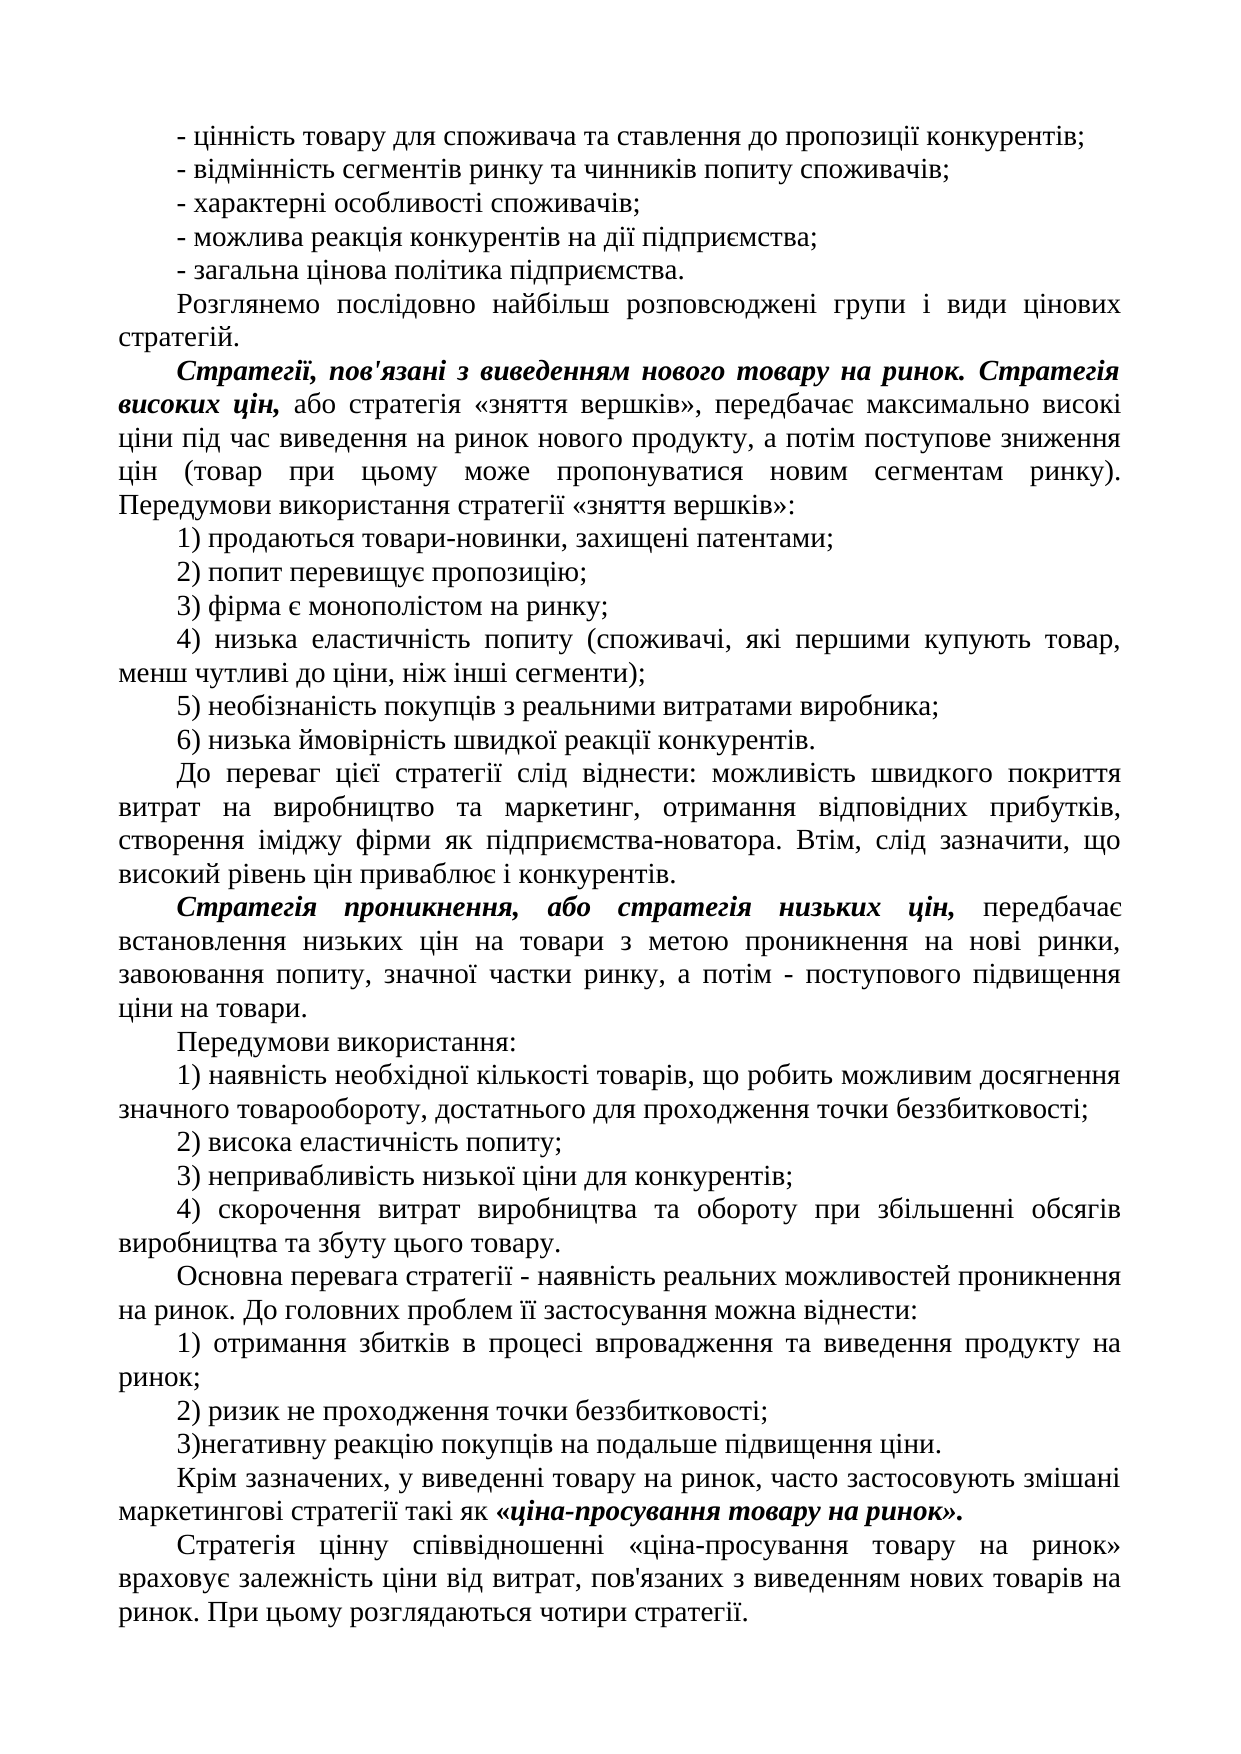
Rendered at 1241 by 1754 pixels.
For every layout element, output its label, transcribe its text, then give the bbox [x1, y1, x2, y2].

text - характерні особливості споживачів; [118, 185, 1122, 219]
text 2) висока еластичність попиту; [118, 1124, 1122, 1158]
text 6) низька ймовірність швидкої реакції конкурентів. [118, 722, 1122, 755]
text Стратегія цінну співвідношенні «ціна-просування товару на ринок» враховує залежність ціни від витрат, пов'язаних з виведенням нових товарів на ринок. При цьому розглядаються чотири стратегії. [118, 1527, 1122, 1627]
text - цінність товару для споживача та ставлення до пропозиції конкурентів; [118, 118, 1122, 152]
text До переваг цієї стратегії слід віднести: можливість швидкого покриття витрат на виробництво та маркетинг, отримання відповідних прибутків, створення іміджу фірми як підприємства-новатора. Втім, слід зазначити, що високий рівень цін приваблює і конкурентів. [118, 755, 1122, 889]
text - загальна цінова політика підприємства. [118, 252, 1122, 286]
text Розглянемо послідовно найбільш розповсюджені групи і види цінових стратегій. [118, 286, 1122, 353]
text - можлива реакція конкурентів на дії підприємства; [118, 219, 1122, 252]
text 4) низька еластичність попиту (споживачі, які першими купують товар, менш чутливі до ціни, ніж інші сегменти); [118, 621, 1122, 688]
text 1) отримання збитків в процесі впровадження та виведення продукту на ринок; [118, 1326, 1122, 1393]
text 2) попит перевищує пропозицію; [118, 554, 1122, 588]
text Крім зазначених, у виведенні товару на ринок, часто застосовують змішані маркетингові стратегії такі як «ціна-просування товару на ринок». [118, 1460, 1122, 1527]
text 5) необізнаність покупців з реальними витратами виробника; [118, 688, 1122, 722]
text - відмінність сегментів ринку та чинників попиту споживачів; [118, 152, 1122, 185]
text 3) фірма є монополістом на ринку; [118, 588, 1122, 621]
text 2) ризик не проходження точки беззбитковості; [118, 1393, 1122, 1426]
text 1) продаються товари-новинки, захищені патентами; [118, 521, 1122, 554]
text 3) непривабливість низької ціни для конкурентів; [118, 1158, 1122, 1191]
text 1) наявність необхідної кількості товарів, що робить можливим досягнення значного товарообороту, достатнього для проходження точки беззбитковості; [118, 1057, 1122, 1124]
text 4) скорочення витрат виробництва та обороту при збільшенні обсягів виробництва та збуту цього товару. [118, 1191, 1122, 1258]
text Основна перевага стратегії - наявність реальних можливостей проникнення на ринок. До головних проблем її застосування можна віднести: [118, 1258, 1122, 1326]
text Стратегія проникнення, або стратегія низьких цін, передбачає встановлення низьких цін на товари з метою проникнення на нові ринки, завоювання попиту, значної частки ринку, а потім - поступового підвищення ціни на товари. [118, 889, 1122, 1024]
text 3)негативну реакцію покупців на подальше підвищення ціни. [118, 1426, 1122, 1460]
text Стратегії, пов'язані з виведенням нового товару на ринок. Стратегія високих цін, або стратегія «зняття вершків», передбачає максимально високі ціни під час виведення на ринок нового продукту, а потім поступове зниження цін (товар при цьому може пропонуватися новим сегментам ринку). Передумови використання стратегії «зняття вершків»: [118, 353, 1122, 521]
text Передумови використання: [118, 1024, 1122, 1057]
